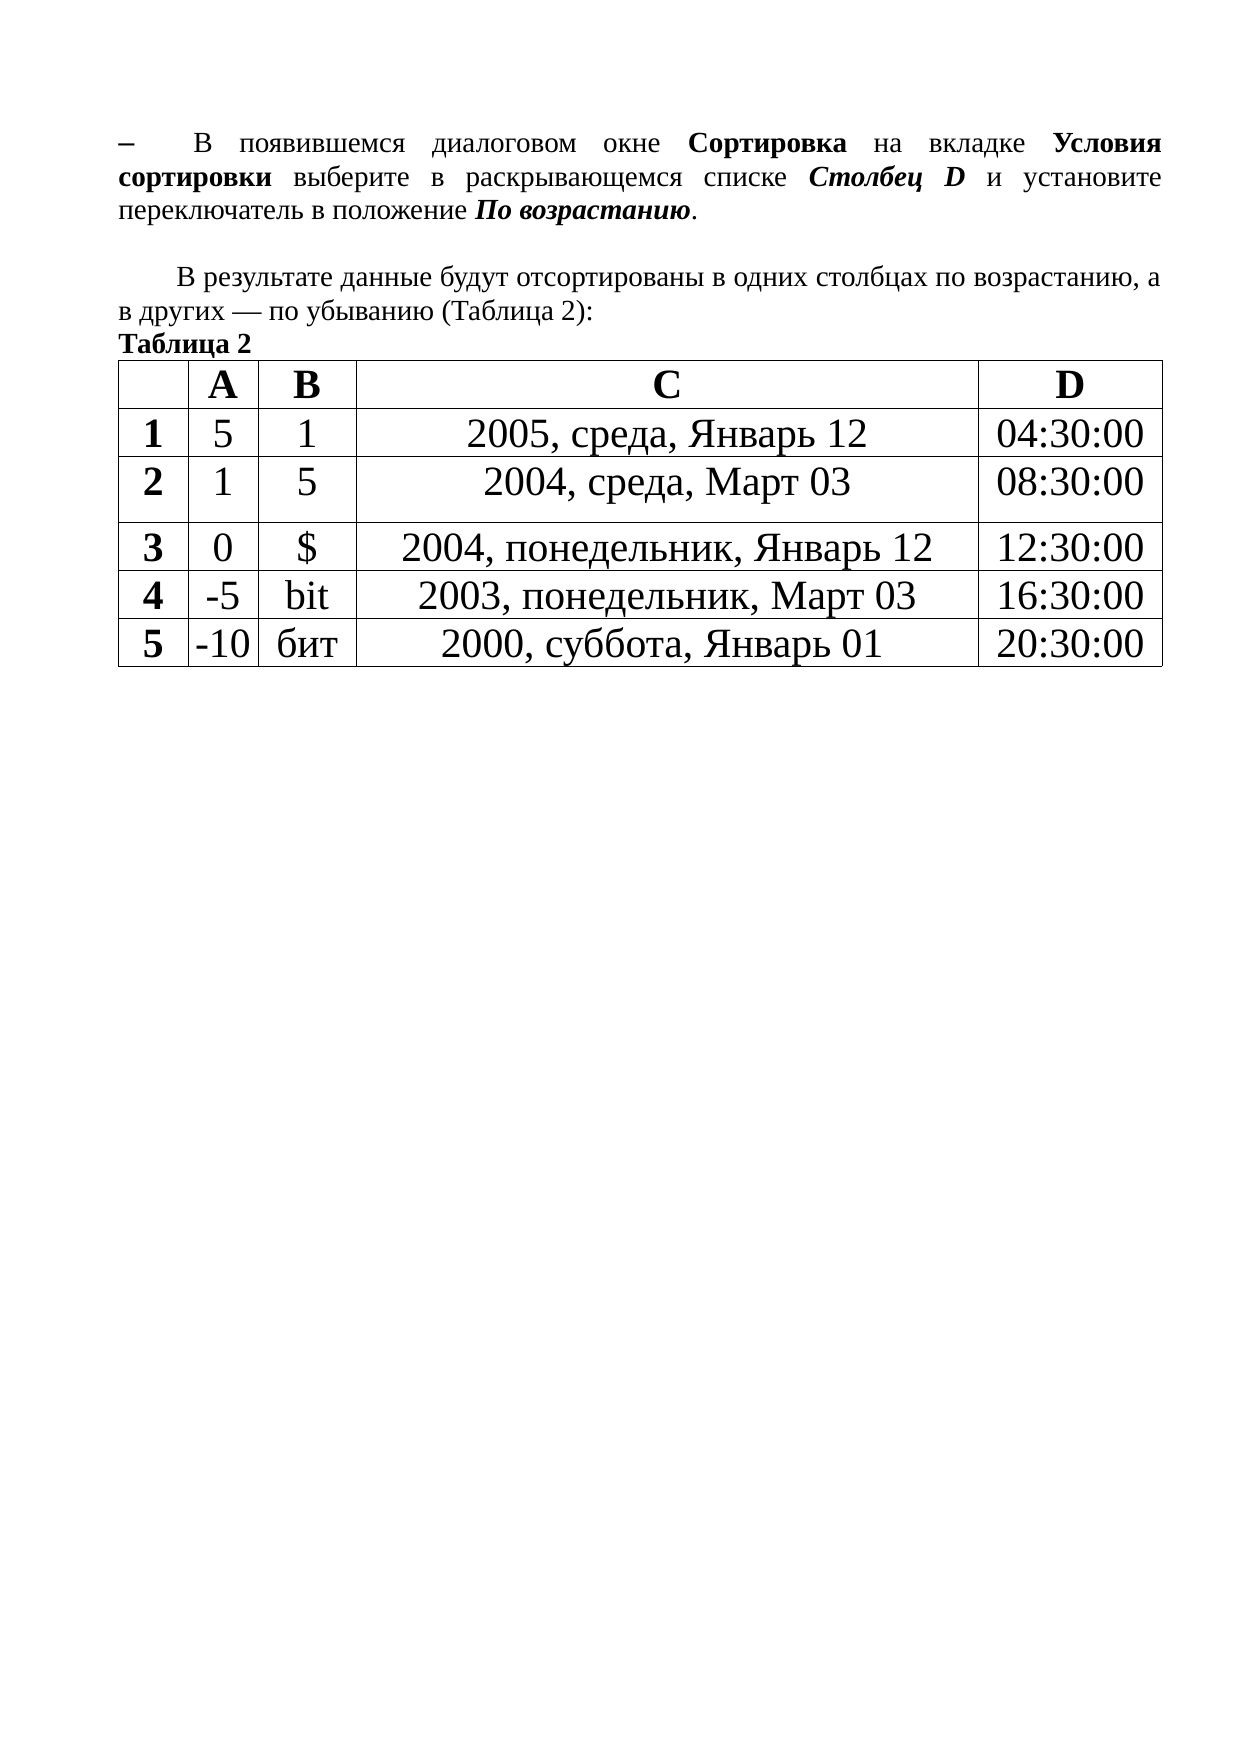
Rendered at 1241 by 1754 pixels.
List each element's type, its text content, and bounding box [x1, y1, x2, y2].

table_header C [974, 361, 978, 408]
table_cell 1 [189, 457, 258, 522]
table_cell $ [352, 523, 356, 570]
table_header A [253, 361, 258, 408]
table_cell 5 [259, 457, 356, 522]
list В появившемся диалоговом окне Сортировка на вкладке Условия сортировки выберите в раскрывающемся списке Столбец D и установите переключатель в положение По возрастанию. [118, 125, 1162, 226]
table_cell 5 [184, 619, 188, 666]
text Таблица 2 [118, 326, 1162, 360]
table_cell -5 [253, 571, 258, 618]
table_cell 12:30:00 [1158, 523, 1162, 570]
table_cell 1 [184, 409, 188, 456]
table_header B [352, 361, 356, 408]
table_cell 04:30:00 [1158, 409, 1162, 456]
table_cell 4 [184, 571, 188, 618]
table_cell бит [352, 619, 356, 666]
table_cell bit [352, 571, 356, 618]
table_header [184, 361, 188, 408]
table_cell 5 [253, 409, 258, 456]
table_cell -10 [253, 619, 258, 666]
table_cell 3 [184, 523, 188, 570]
table_cell 2 [119, 457, 188, 522]
table_cell 1 [352, 409, 356, 456]
table_header D [1158, 361, 1162, 408]
text В результате данные будут отсортированы в одних столбцах по возрастанию, а в других — по убыванию (Таблица 2): [118, 259, 1162, 326]
table_cell 20:30:00 [1158, 619, 1162, 666]
table_cell 08:30:00 [979, 457, 1162, 522]
table_cell 2004, среда, Март 03 [357, 457, 978, 522]
table_cell 16:30:00 [1158, 571, 1162, 618]
table_cell 0 [253, 523, 258, 570]
